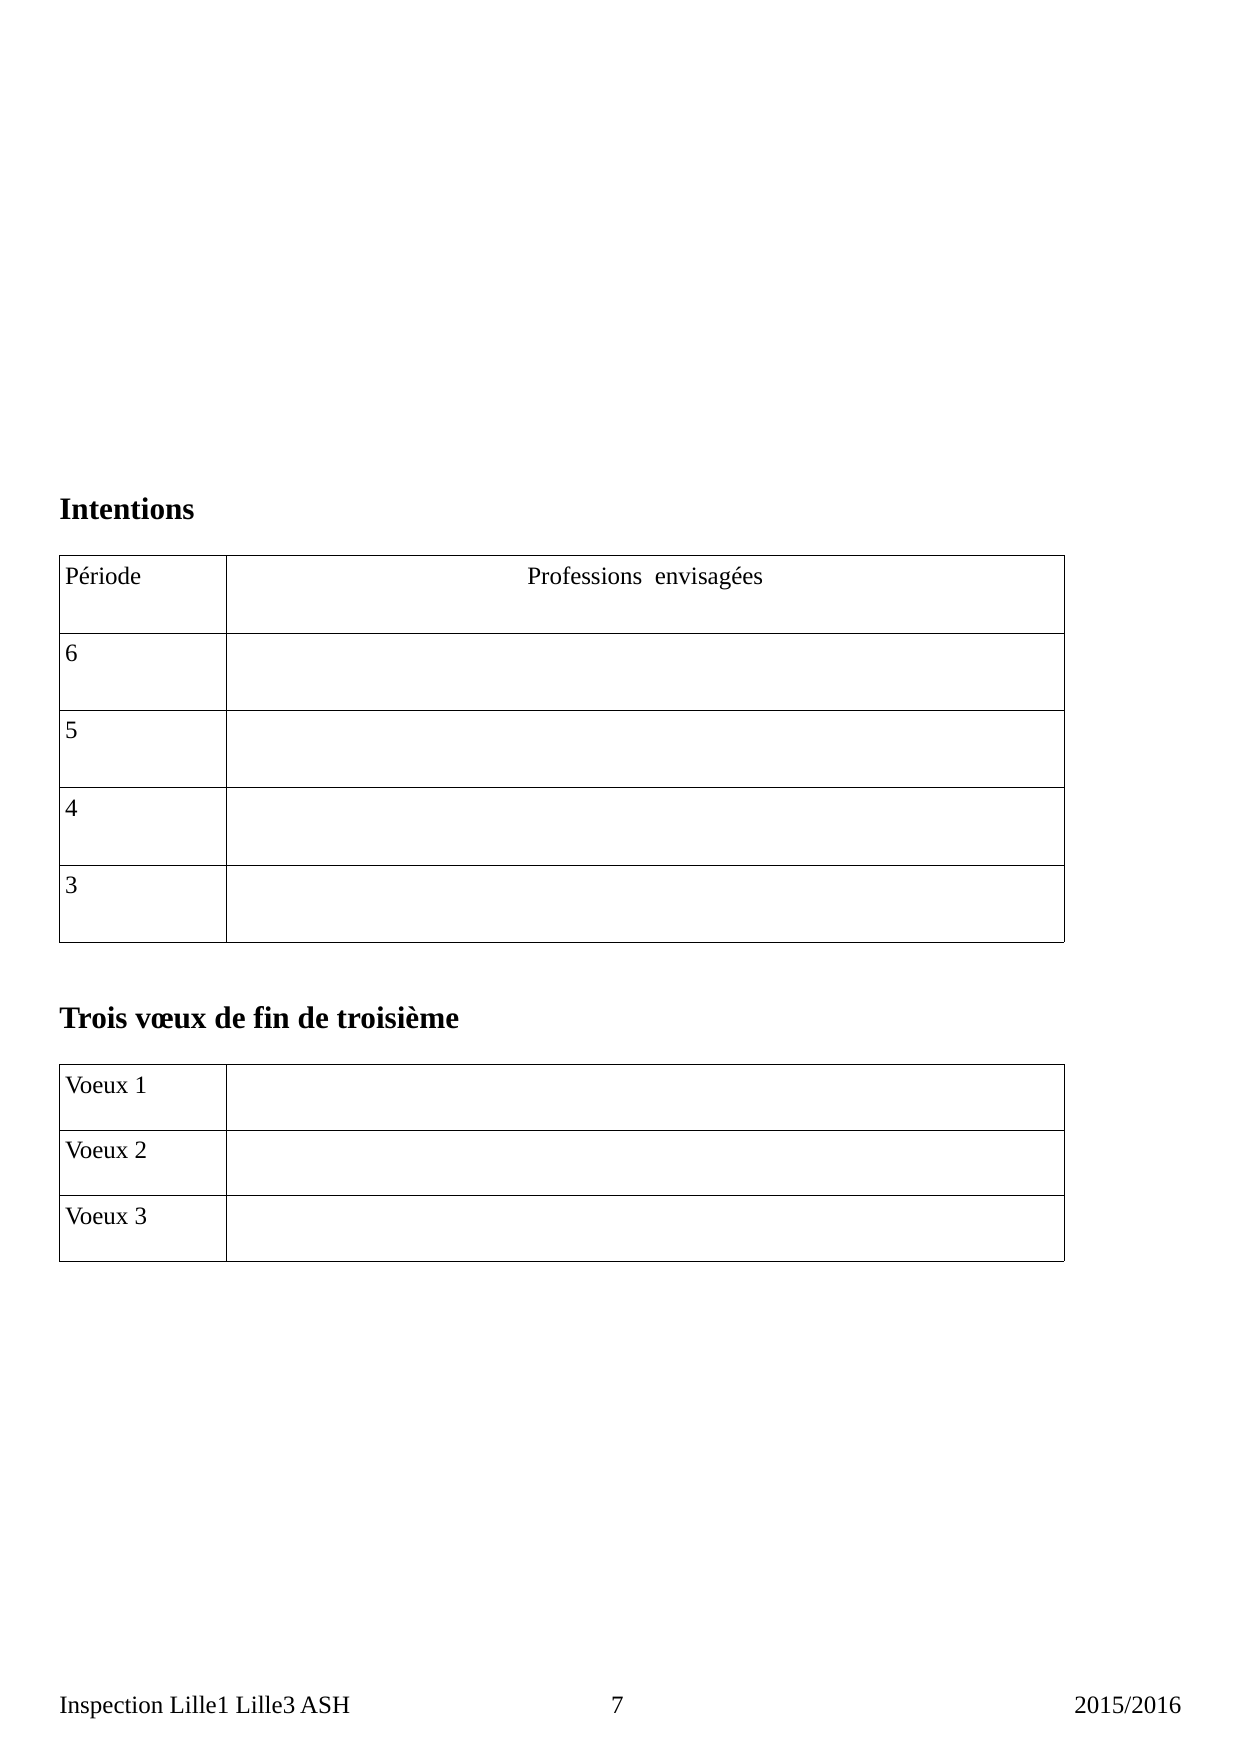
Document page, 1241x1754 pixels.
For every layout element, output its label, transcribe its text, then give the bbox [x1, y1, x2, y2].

table_header Professions envisagées [227, 556, 1064, 632]
table_header Voeux 1 [60, 1065, 226, 1130]
table_cell [227, 788, 1064, 864]
table_cell 4 [60, 788, 226, 864]
text Intentions [59, 490, 1181, 526]
table_cell [227, 711, 1064, 787]
table_cell 3 [60, 866, 226, 942]
table_cell Voeux 3 [60, 1196, 226, 1261]
table_header Période [60, 556, 226, 632]
text Trois vœux de fin de troisième [59, 999, 1181, 1036]
table_cell 5 [60, 711, 226, 787]
table_cell [227, 634, 1064, 710]
table_header [227, 1065, 1064, 1130]
table_cell Voeux 2 [60, 1131, 226, 1195]
table_cell 6 [60, 634, 226, 710]
table_cell [227, 866, 1064, 942]
table_cell [227, 1131, 1064, 1195]
table_cell [227, 1196, 1064, 1261]
